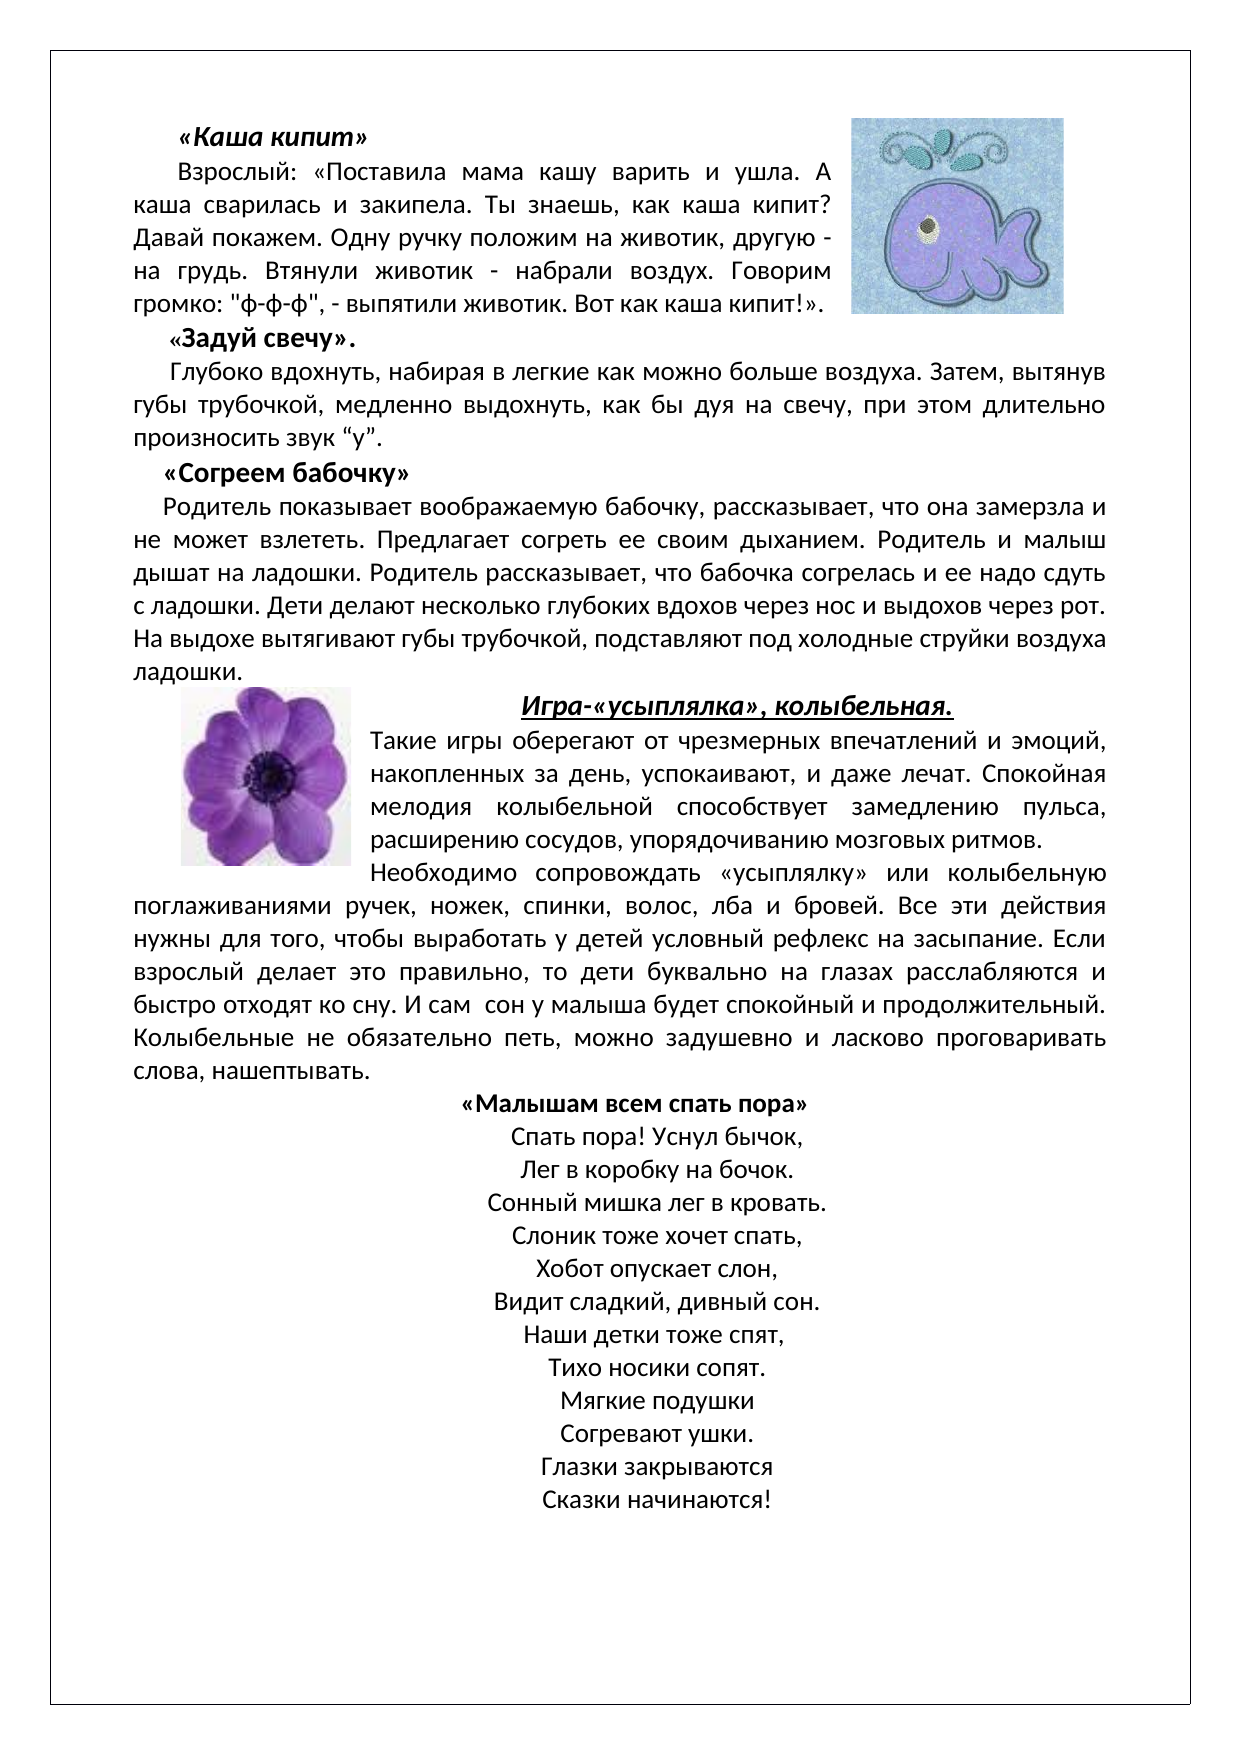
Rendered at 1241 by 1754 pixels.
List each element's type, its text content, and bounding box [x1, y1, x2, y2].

text Сонный мишка лег в кровать. [133, 1185, 1107, 1218]
text «Малышам всем спать пора» [133, 1086, 1107, 1119]
text Глазки закрываются [133, 1449, 1107, 1482]
text [133, 723, 180, 855]
text Видит сладкий, дивный сон. [133, 1284, 1107, 1317]
text Спать пора! Уснул бычок, [133, 1119, 1107, 1152]
picture [851, 118, 1064, 314]
text Сказки начинаются! [133, 1482, 1107, 1516]
text Необходимо сопровождать «усыплялку» или колыбельную поглаживаниями ручек, ножек, спинки, волос, лба и бровей. Все эти действия нужны для того, чтобы выработать у детей условный рефлекс на засыпание. Если взрослый делает это правильно, то дети буквально на глазах расслабляются и быстро отходят ко сну. И сам сон у малыша будет спокойный и продолжительный. Колыбельные не обязательно петь, можно задушевно и ласково проговаривать слова, нашептывать. [133, 855, 1107, 1086]
text Тихо носики сопят. [133, 1350, 1107, 1383]
list [133, 687, 180, 723]
text Хобот опускает слон, [133, 1251, 1107, 1284]
list Взрослый: «Поставила мама кашу варить и ушла. А каша сварилась и закипела. Ты знаешь, как каша кипит? Давай покажем. Одну ручку положим на животик, другую - на грудь. Втянули животик - набрали воздух. Говорим громко: "ф-ф-ф", - выпятили животик. Вот как каша кипит!». [133, 154, 1107, 319]
list [1064, 118, 1107, 154]
list Игра-«усыплялка», колыбельная. [352, 687, 1107, 723]
picture [180, 687, 352, 866]
list «Каша кипит» [133, 118, 851, 154]
text Согревают ушки. [133, 1416, 1107, 1449]
text Наши детки тоже спят, [133, 1317, 1107, 1350]
text Такие игры оберегают от чрезмерных впечатлений и эмоций, накопленных за день, успокаивают, и даже лечат. Спокойная мелодия колыбельной способствует замедлению пульса, расширению сосудов, упорядочиванию мозговых ритмов. [352, 723, 1107, 855]
text Лег в коробку на бочок. [133, 1152, 1107, 1185]
text Родитель показывает воображаемую бабочку, рассказывает, что она замерзла и не может взлететь. Предлагает согреть ее своим дыханием. Родитель и малыш дышат на ладошки. Родитель рассказывает, что бабочка согрелась и ее надо сдуть с ладошки. Дети делают несколько глубоких вдохов через нос и выдохов через рот. На выдохе вытягивают губы трубочкой, подставляют под холодные струйки воздуха ладошки. [133, 489, 1107, 687]
text «Согреем бабочку» [133, 454, 1107, 489]
text Мягкие подушки [133, 1383, 1107, 1416]
text Глубоко вдохнуть, набирая в легкие как можно больше воздуха. Затем, вытянув губы трубочкой, медленно выдохнуть, как бы дуя на свечу, при этом длительно произносить звук “у”. [133, 354, 1107, 454]
text Слоник тоже хочет спать, [133, 1218, 1107, 1251]
text «Задуй свечу». [133, 319, 1107, 354]
